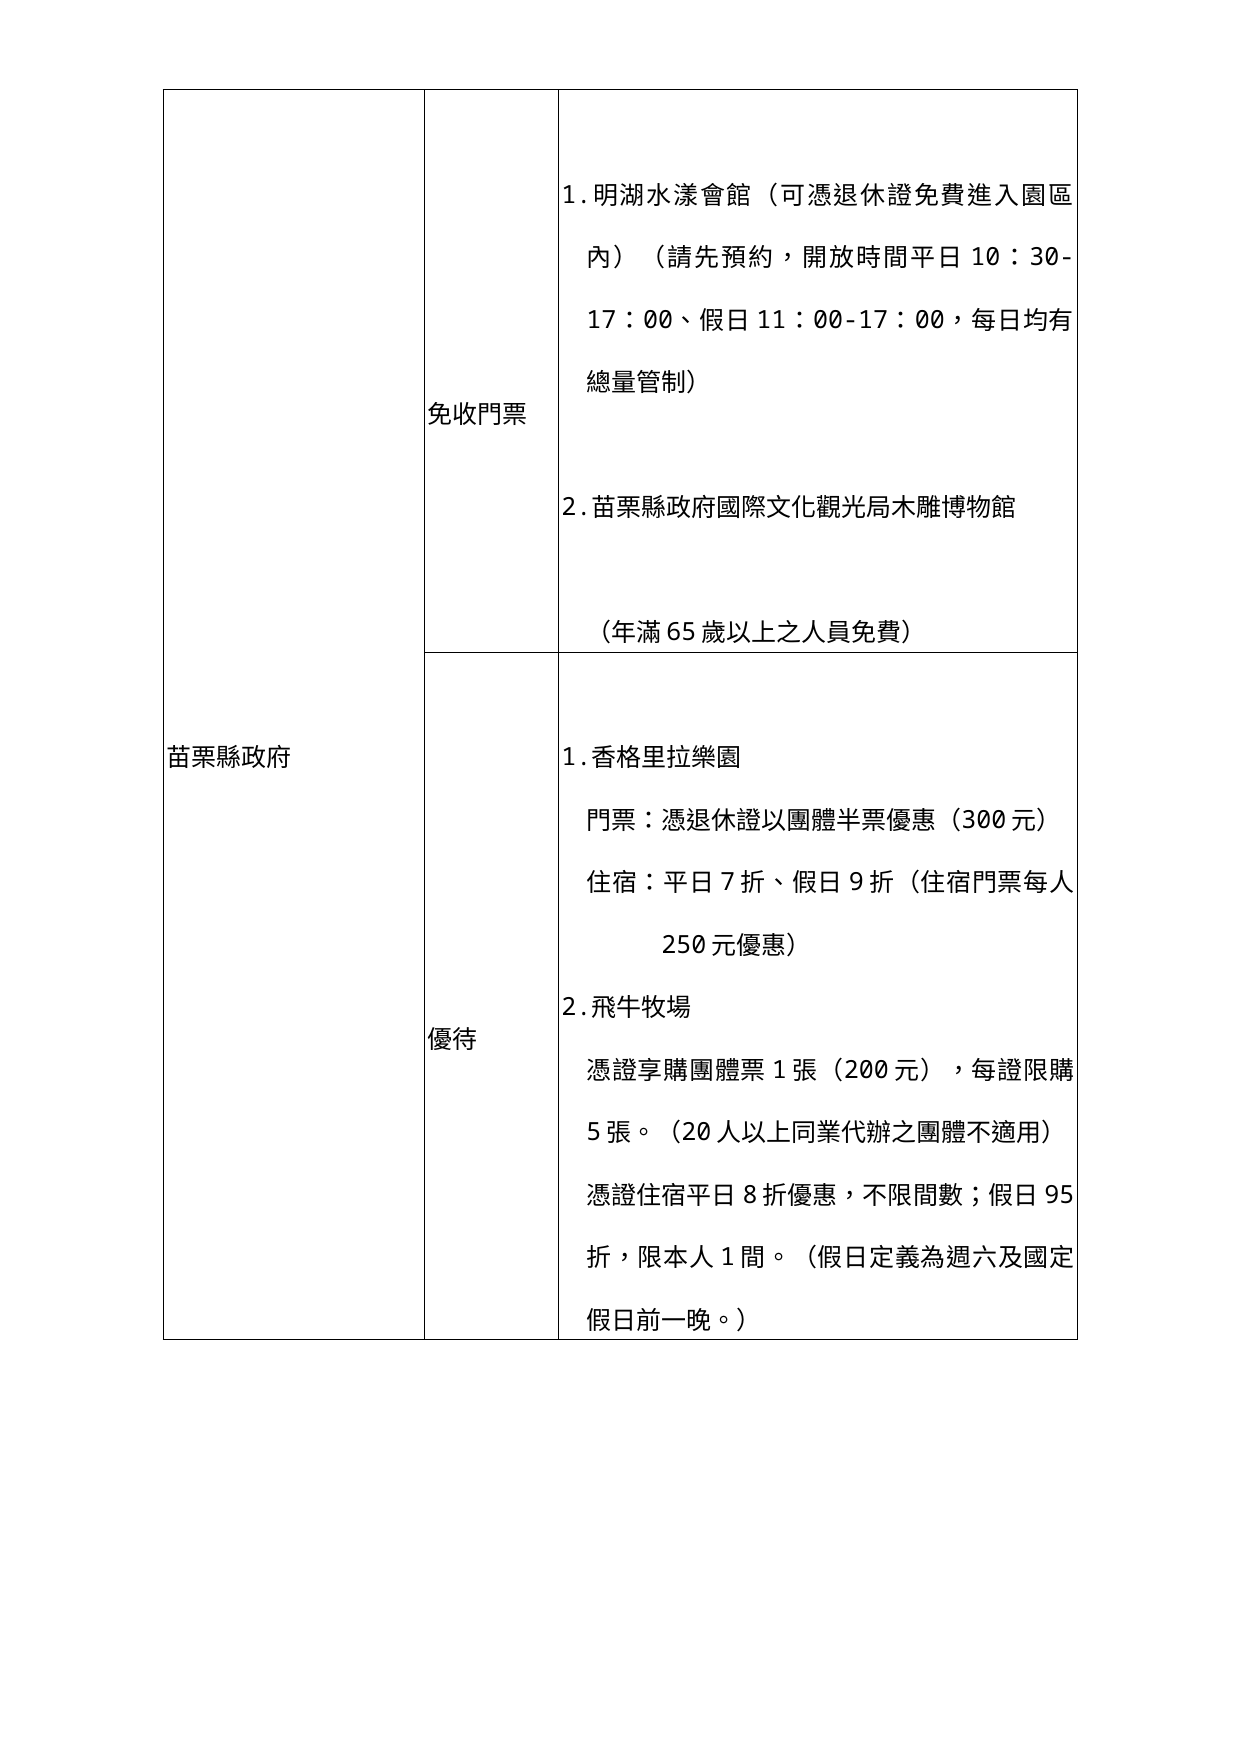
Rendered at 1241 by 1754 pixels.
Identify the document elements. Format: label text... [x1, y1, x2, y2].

table_cell 免收門票 [425, 90, 558, 652]
table_cell 1.香格里拉樂園 門票：憑退休證以團體半票優惠（300元） 住宿：平日7折、假日9折（住宿門票每人250元優惠） 2.飛牛牧場 憑證享購團體票1張（200元），每證限購5張。（20人以上同業代辦之團體不適用） 憑證住宿平日8折優惠，不限間數；假日95折，限本人1間。（假日定義為週六及國定假日前一晚。） [559, 653, 1077, 1339]
table_cell 1.明湖水漾會館（可憑退休證免費進入園區內）（請先預約，開放時間平日10：30-17：00、假日11：00-17：00，每日均有總量管制） 2.苗栗縣政府國際文化觀光局木雕博物館 （年滿65歲以上之人員免費） [559, 90, 1077, 652]
table_cell 優待 [425, 653, 558, 1339]
table_cell 苗栗縣政府 [164, 90, 424, 1339]
